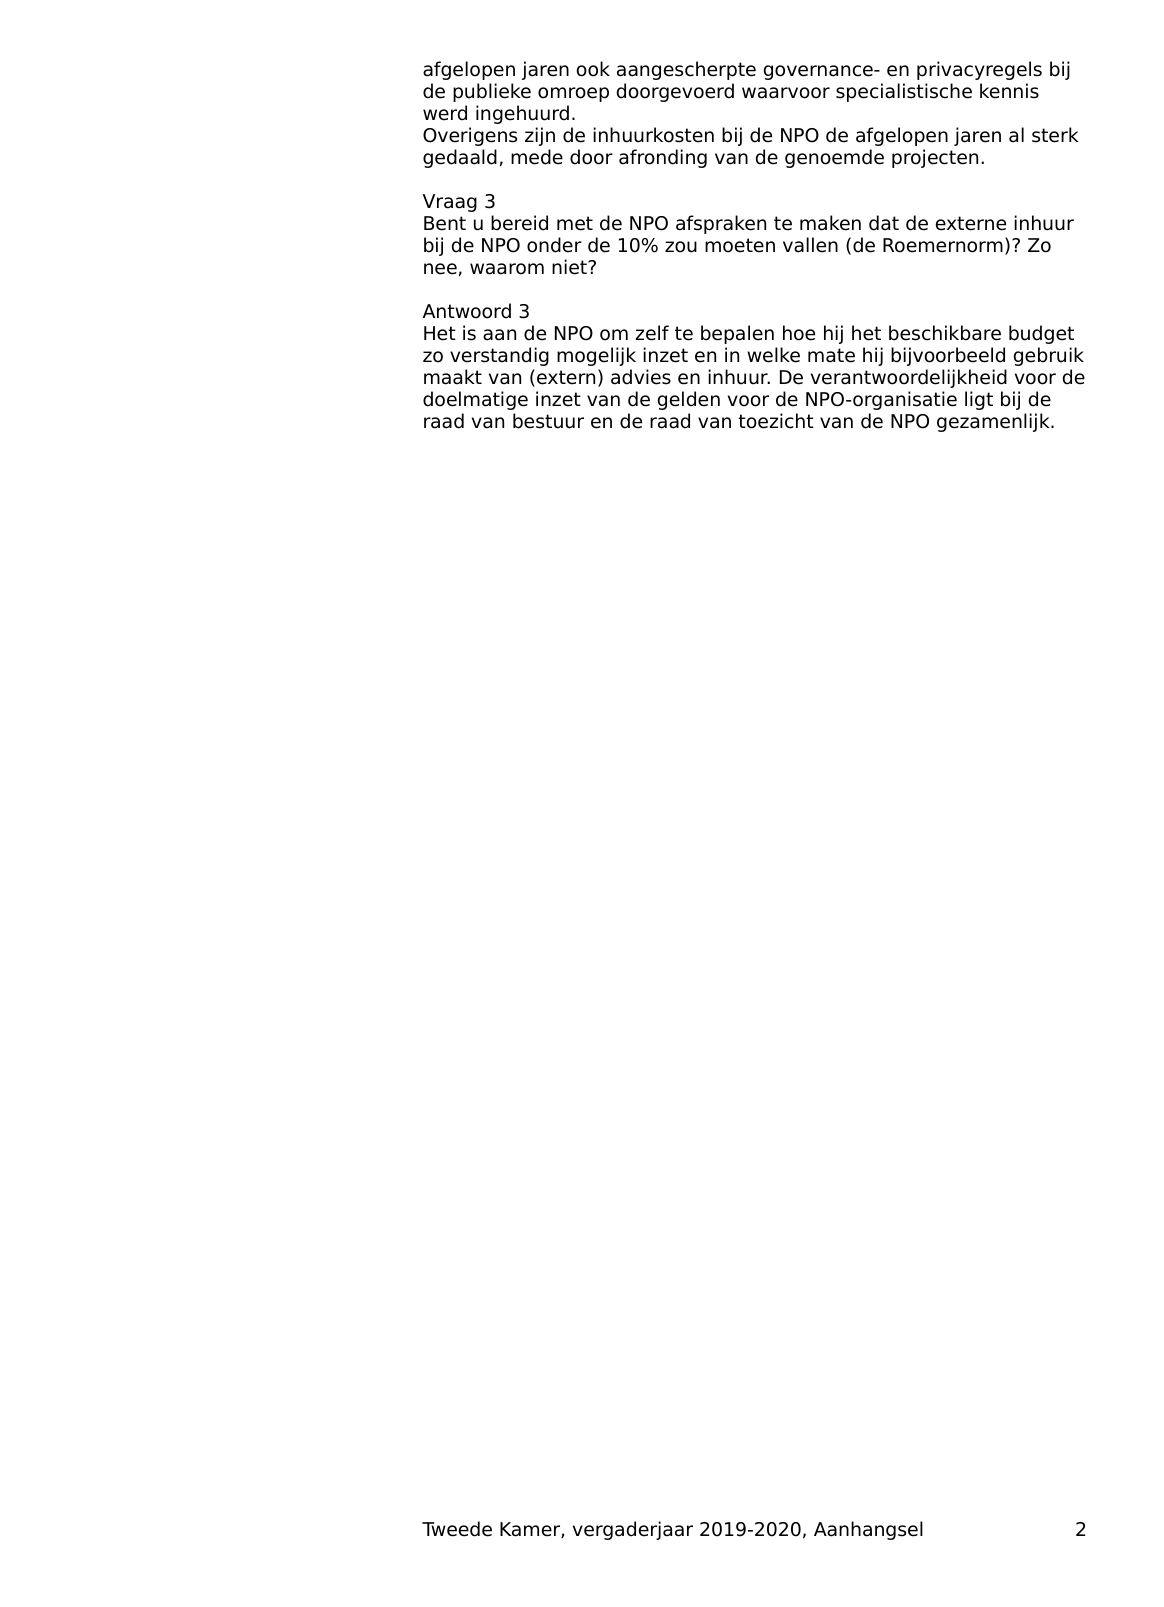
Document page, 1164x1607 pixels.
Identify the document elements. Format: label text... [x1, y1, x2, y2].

text Vraag 3 [422, 191, 1087, 213]
text Overigens zijn de inhuurkosten bij de NPO de afgelopen jaren al sterk gedaald, mede door afronding van de genoemde projecten. [422, 125, 1087, 169]
text afgelopen jaren ook aangescherpte governance- en privacyregels bij de publieke omroep doorgevoerd waarvoor specialistische kennis werd ingehuurd. [422, 59, 1087, 125]
text Bent u bereid met de NPO afspraken te maken dat de externe inhuur bij de NPO onder de 10% zou moeten vallen (de Roemernorm)? Zo nee, waarom niet? [422, 213, 1087, 279]
text Antwoord 3 [422, 301, 1087, 323]
text Het is aan de NPO om zelf te bepalen hoe hij het beschikbare budget zo verstandig mogelijk inzet en in welke mate hij bijvoorbeeld gebruik maakt van (extern) advies en inhuur. De verantwoordelijkheid voor de doelmatige inzet van de gelden voor de NPO-organisatie ligt bij de raad van bestuur en de raad van toezicht van de NPO gezamenlijk. [422, 323, 1087, 433]
